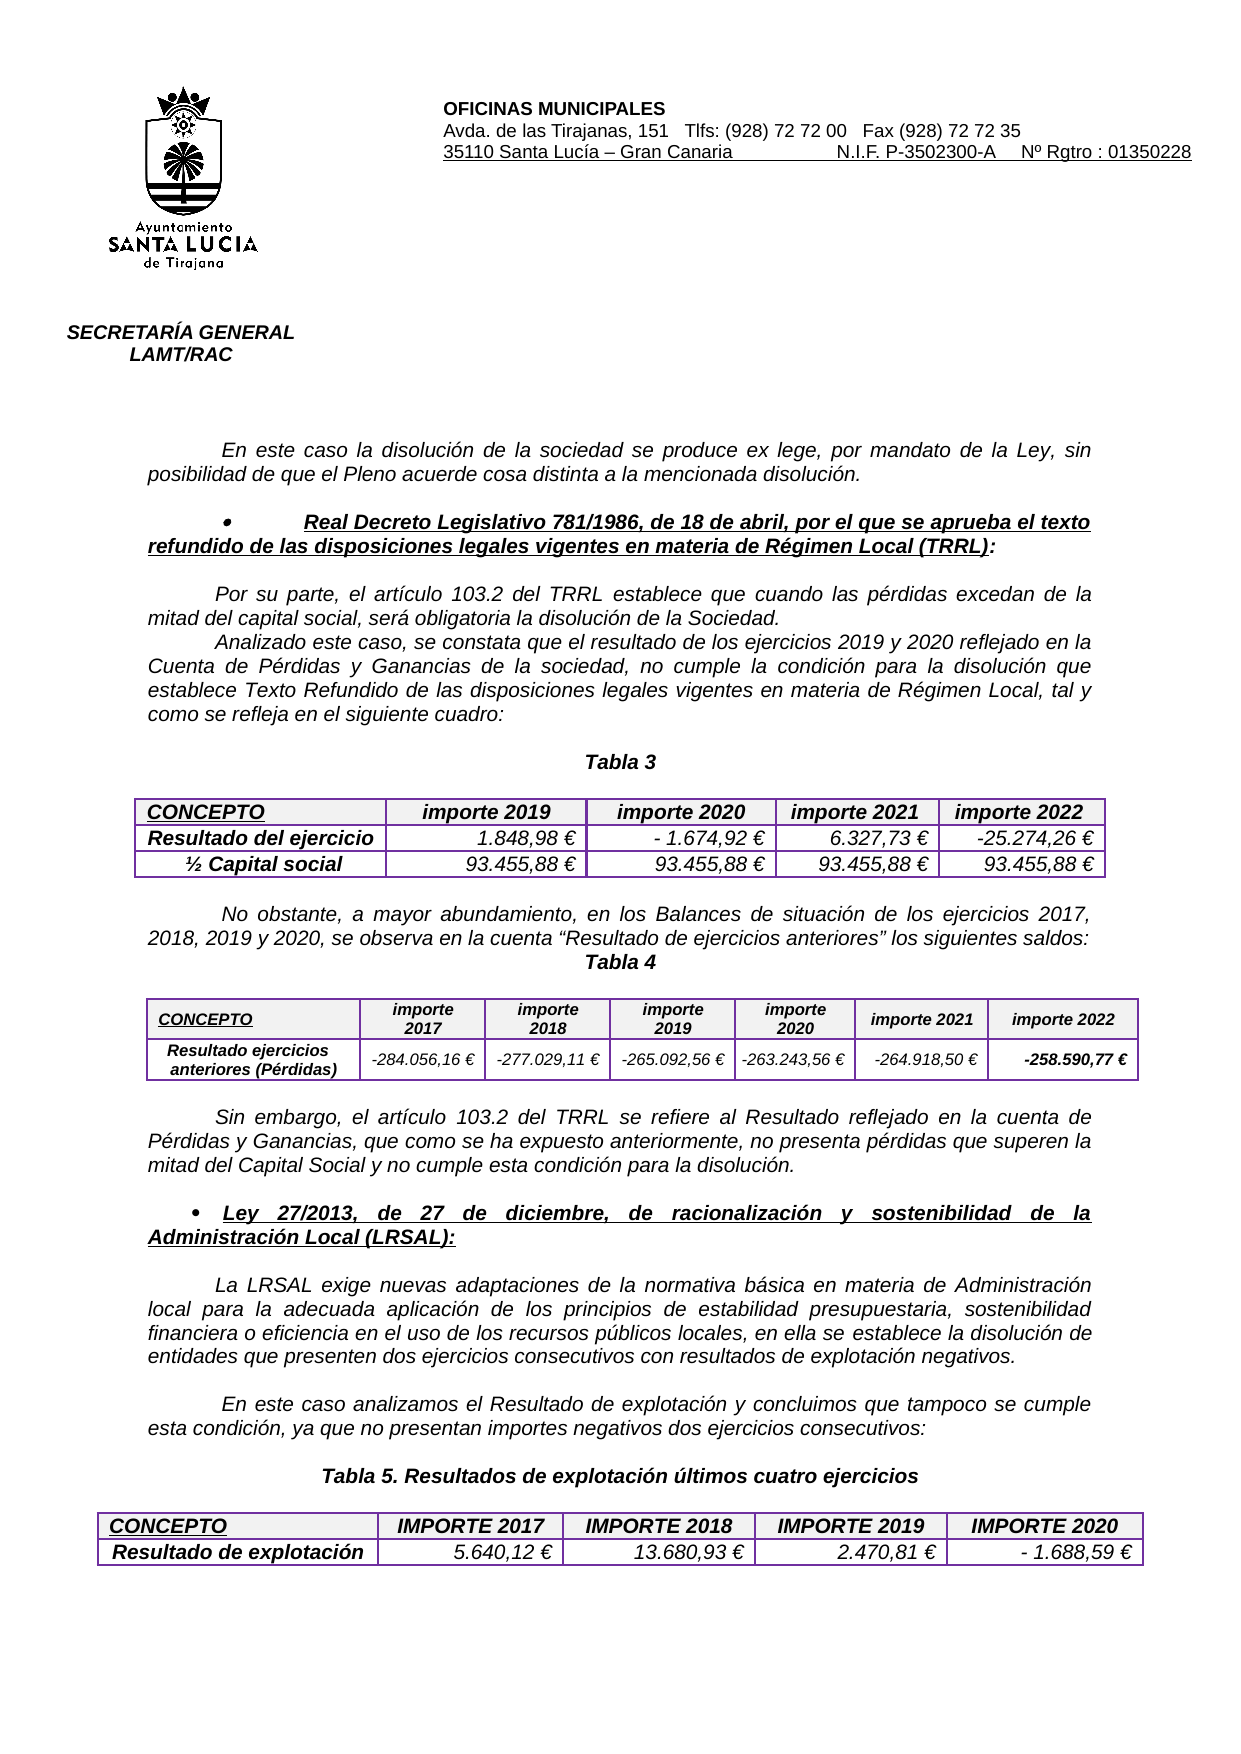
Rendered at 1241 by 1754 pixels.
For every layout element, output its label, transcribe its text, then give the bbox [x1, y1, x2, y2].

table_cell Resultado del ejercicio [136, 826, 385, 850]
table_cell -264.918,50 € [856, 1040, 987, 1079]
table_cell 2.470,81 € [756, 1540, 946, 1564]
table_header importe 2020 [736, 1000, 854, 1038]
table_header IMPORTE 2017 [379, 1514, 562, 1538]
table_header importe 2021 [856, 1000, 987, 1038]
table_cell - 1.688,59 € [948, 1540, 1142, 1564]
table_cell -265.092,56 € [611, 1040, 734, 1079]
table_header importe 2022 [989, 1000, 1137, 1038]
table_cell -284.056,16 € [361, 1040, 484, 1079]
text Tabla 4 [148, 950, 1092, 974]
text Analizado este caso, se constata que el resultado de los ejercicios 2019 y 2020 reflejado en la Cuenta de Pérdidas y Ganancias de la sociedad, no cumple la condición para la disolución que establece Texto Refundido de las disposiciones legales vigentes en materia de Régimen Local, tal y como se refleja en el siguiente cuadro: [148, 630, 1092, 726]
text No obstante, a mayor abundamiento, en los Balances de situación de los ejercicios 2017, 2018, 2019 y 2020, se observa en la cuenta “Resultado de ejercicios anteriores” los siguientes saldos: [148, 902, 1092, 950]
table_cell 1.848,98 € [387, 826, 585, 850]
table_cell -263.243,56 € [736, 1040, 854, 1079]
table_header importe 2021 [777, 800, 938, 824]
table_header IMPORTE 2020 [948, 1514, 1142, 1538]
text Tabla 3 [148, 750, 1092, 774]
table_header CONCEPTO [148, 1000, 359, 1038]
text En este caso analizamos el Resultado de explotación y concluimos que tampoco se cumple esta condición, ya que no presentan importes negativos dos ejercicios consecutivos: [148, 1392, 1092, 1440]
table_cell 93.455,88 € [940, 852, 1104, 876]
text En este caso la disolución de la sociedad se produce ex lege, por mandato de la Ley, sin posibilidad de que el Pleno acuerde cosa distinta a la mencionada disolución. [148, 438, 1092, 486]
table_cell 13.680,93 € [564, 1540, 754, 1564]
text Sin embargo, el artículo 103.2 del TRRL se refiere al Resultado reflejado en la cuenta de Pérdidas y Ganancias, que como se ha expuesto anteriormente, no presenta pérdidas que superen la mitad del Capital Social y no cumple esta condición para la disolución. [148, 1105, 1092, 1177]
table_cell 93.455,88 € [387, 852, 585, 876]
table_header importe 2020 [588, 800, 775, 824]
table_header importe 2022 [940, 800, 1104, 824]
table_header importe 2017 [361, 1000, 484, 1038]
table_header importe 2019 [611, 1000, 734, 1038]
table_header IMPORTE 2019 [756, 1514, 946, 1538]
table_cell 93.455,88 € [588, 852, 775, 876]
table_cell ½ Capital social [136, 852, 385, 876]
table_cell Resultado de explotación [99, 1540, 377, 1564]
table_header importe 2019 [387, 800, 585, 824]
table_cell -277.029,11 € [486, 1040, 609, 1079]
list Real Decreto Legislativo 781/1986, de 18 de abril, por el que se aprueba el texto refundido de las disposiciones legales vigentes en materia de Régimen Local (TRRL): [148, 510, 1092, 558]
table_cell 6.327,73 € [777, 826, 938, 850]
text La LRSAL exige nuevas adaptaciones de la normativa básica en materia de Administración local para la adecuada aplicación de los principios de estabilidad presupuestaria, sostenibilidad financiera o eficiencia en el uso de los recursos públicos locales, en ella se establece la disolución de entidades que presenten dos ejercicios consecutivos con resultados de explotación negativos. [148, 1272, 1092, 1368]
text Por su parte, el artículo 103.2 del TRRL establece que cuando las pérdidas excedan de la mitad del capital social, será obligatoria la disolución de la Sociedad. [148, 582, 1092, 630]
table_cell 5.640,12 € [379, 1540, 562, 1564]
list Ley 27/2013, de 27 de diciembre, de racionalización y sostenibilidad de la Administración Local (LRSAL): [148, 1201, 1092, 1248]
table_cell Resultado ejercicios anteriores (Pérdidas) [148, 1040, 359, 1079]
table_cell 93.455,88 € [777, 852, 938, 876]
table_cell -258.590,77 € [989, 1040, 1137, 1079]
table_header IMPORTE 2018 [564, 1514, 754, 1538]
table_cell - 1.674,92 € [588, 826, 775, 850]
table_header importe 2018 [486, 1000, 609, 1038]
text Tabla 5. Resultados de explotación últimos cuatro ejercicios [148, 1464, 1092, 1488]
table_header CONCEPTO [99, 1514, 377, 1538]
picture [80, 56, 286, 296]
table_cell -25.274,26 € [940, 826, 1104, 850]
table_header CONCEPTO [136, 800, 385, 824]
